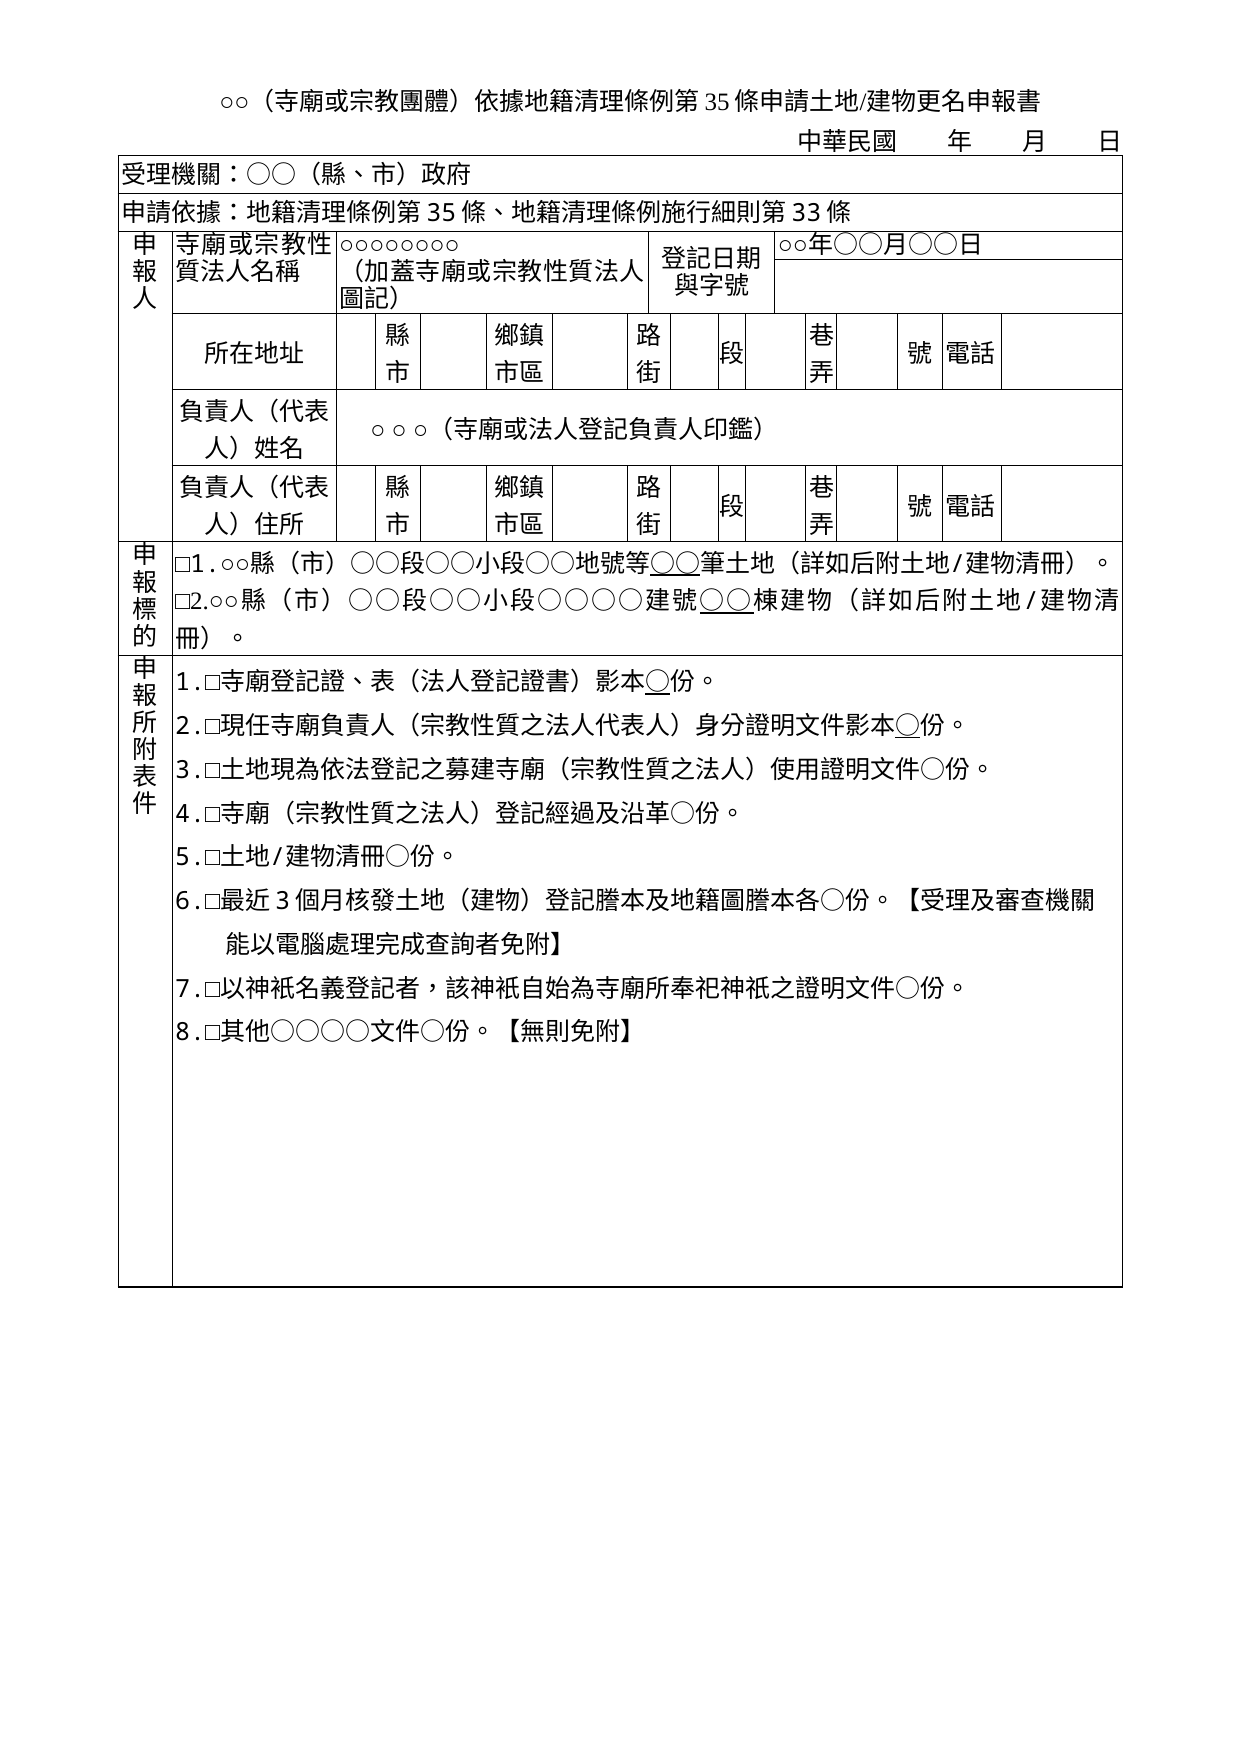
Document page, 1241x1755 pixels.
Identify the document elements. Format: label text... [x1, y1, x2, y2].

table_cell ○ ○ ○（寺廟或法人登記負責人印鑑） [337, 390, 1122, 465]
table_cell 路 街 [628, 314, 670, 389]
table_cell 縣 市 [376, 466, 420, 541]
table_cell [421, 466, 486, 541]
table_cell [553, 466, 627, 541]
table_cell [837, 314, 897, 389]
text ○○（寺廟或宗教團體）依據地籍清理條例第35條申請土地/建物更名申報書 [118, 89, 1142, 116]
table_cell 1.□寺廟登記證、表（法人登記證書）影本○份。 2.□現任寺廟負責人（宗教性質之法人代表人）身分證明文件影本○份。 3.□土地現為依法登記之募建寺廟（宗教性質之法人）使用證明文件○份。 4.□寺廟（宗教性質之法人）登記經過及沿革○份。 5.□土地/建物清冊○份。 6.□最近3個月核發土地（建物）登記謄本及地籍圖謄本各○份。【受理及審查機關能以電腦處理完成查詢者免附】 7.□以神衹名義登記者，該神衹自始為寺廟所奉祀神祇之證明文件○份。 8.□其他○○○○文件○份。【無則免附】 [173, 656, 1122, 1286]
table_cell [337, 314, 375, 389]
table_cell 寺廟或宗教性質法人名稱 [173, 232, 336, 313]
table_cell 巷 弄 [806, 314, 836, 389]
table_cell 電話 [943, 314, 1001, 389]
table_cell [837, 466, 897, 541]
table_cell 縣 市 [376, 314, 420, 389]
table_cell 申 報 人 [119, 232, 172, 541]
table_cell 號 [898, 466, 942, 541]
table_cell 負責人（代表人）住所 [173, 466, 336, 541]
table_cell □1.○○縣（市）○○段○○小段○○地號等○○筆土地（詳如后附土地/建物清冊）。 □2.○○縣（市）○○段○○小段○○○○建號○○棟建物（詳如后附土地/建物清冊）。 [173, 542, 1122, 655]
table_cell [775, 260, 1122, 313]
table_cell [553, 314, 627, 389]
table_cell 巷 弄 [806, 466, 836, 541]
table_cell [746, 466, 805, 541]
table_cell ○○○○○○○○ （加蓋寺廟或宗教性質法人圖記） [337, 232, 648, 313]
table_cell 鄉鎮 市區 [487, 314, 552, 389]
table_cell ○○年○○月○○日 [775, 232, 1122, 259]
table_cell [746, 314, 805, 389]
table_cell [1002, 314, 1122, 389]
table_header 受理機關：○○（縣、市）政府 [119, 156, 1122, 193]
table_cell 號 [898, 314, 942, 389]
table_cell 路 街 [628, 466, 670, 541]
table_cell 登記日期與字號 [649, 232, 774, 313]
table_cell [1002, 466, 1122, 541]
table_cell 段 [719, 466, 745, 541]
table_cell 負責人（代表人）姓名 [173, 390, 336, 465]
table_cell 段 [719, 314, 745, 389]
table_cell [671, 314, 718, 389]
table_cell 申報標的 [119, 542, 172, 655]
table_cell 所在地址 [173, 314, 336, 389]
table_cell [337, 466, 375, 541]
table_cell [421, 314, 486, 389]
table_cell [671, 466, 718, 541]
table_cell 申請依據：地籍清理條例第35條、地籍清理條例施行細則第33條 [119, 194, 1122, 231]
table_cell 鄉鎮 市區 [487, 466, 552, 541]
table_cell 申報 所附表件 [119, 656, 172, 1286]
table_cell 電話 [943, 466, 1001, 541]
text 中華民國 年 月 日 [118, 128, 1122, 155]
